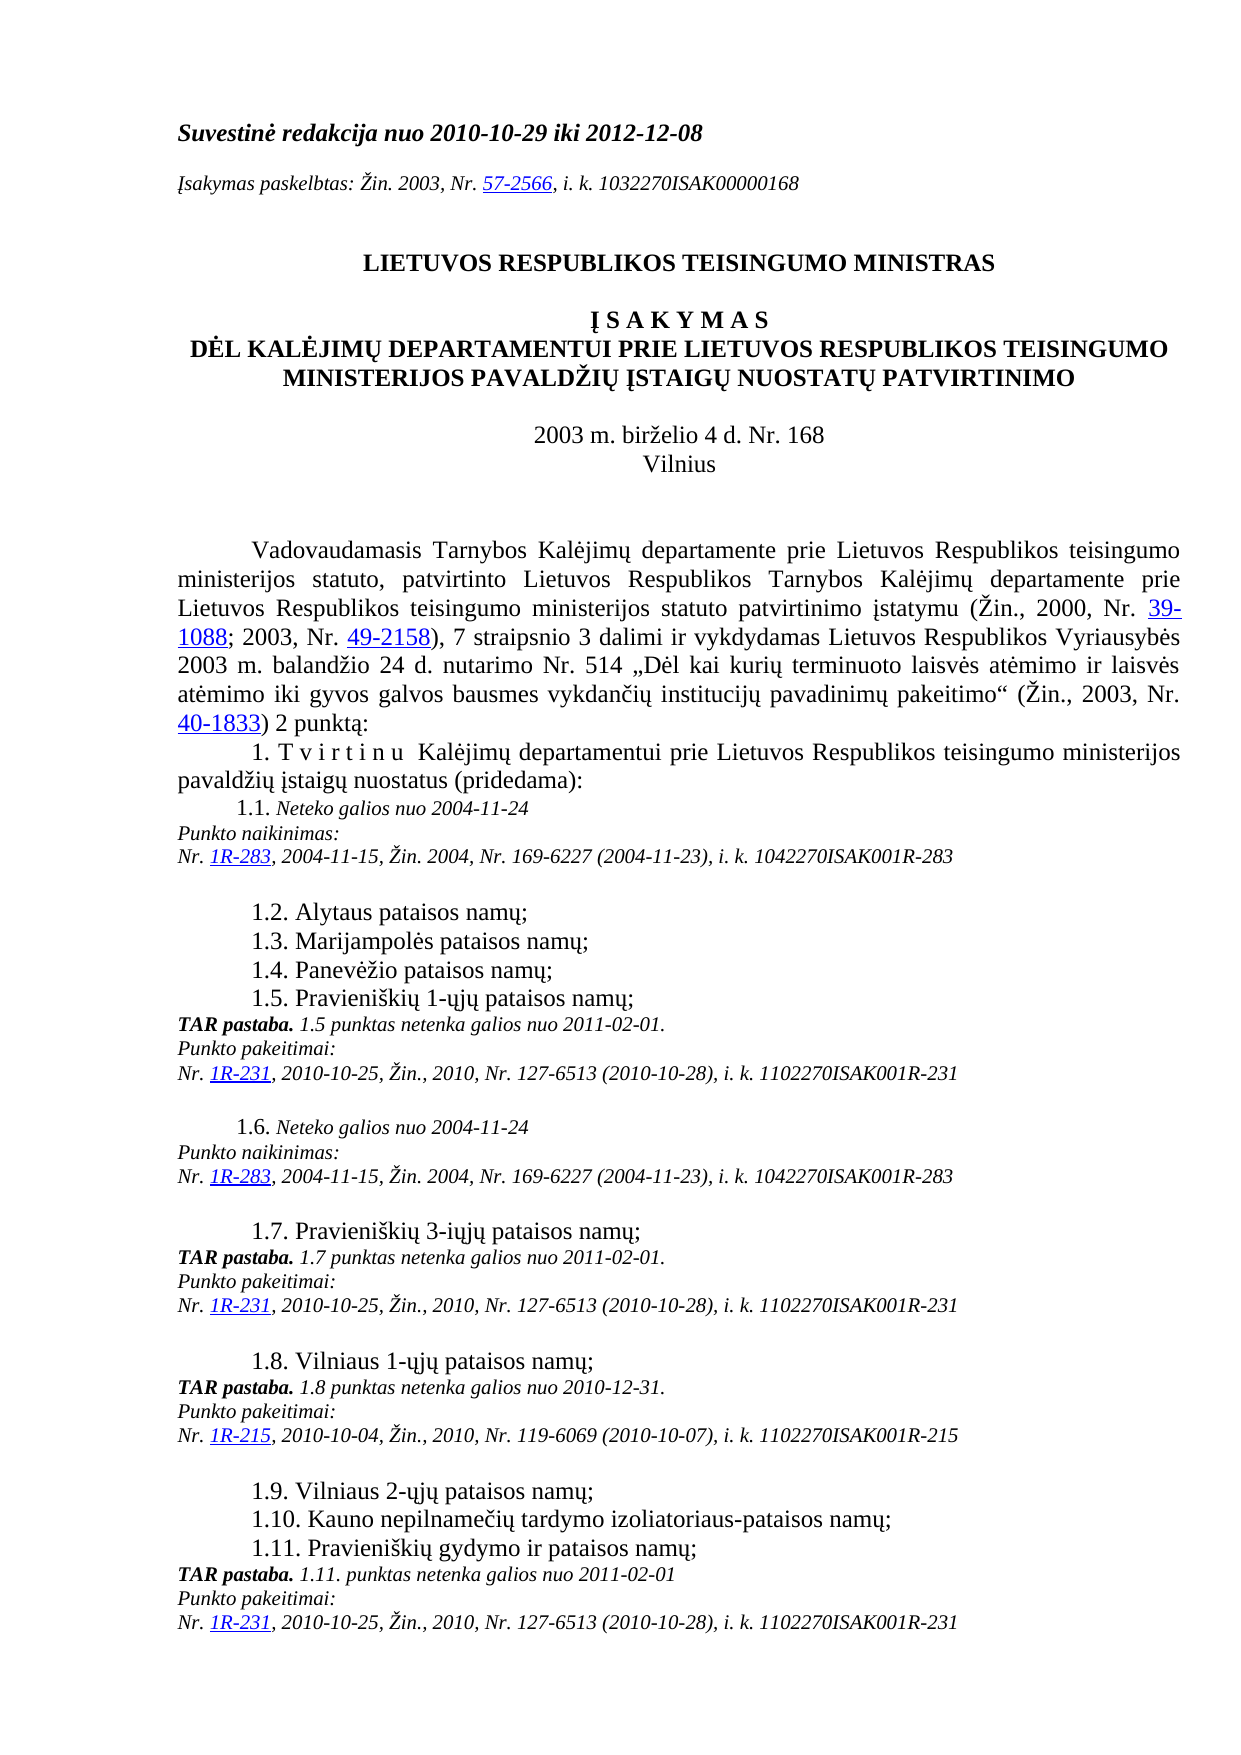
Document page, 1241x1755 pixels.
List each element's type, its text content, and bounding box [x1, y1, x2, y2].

text Nr. 1R-283, 2004-11-15, Žin. 2004, Nr. 169-6227 (2004-11-23), i. k. 1042270ISAK001R-283 [177, 1164, 1181, 1188]
text LIETUVOS RESPUBLIKOS TEISINGUMO MINISTRAS [177, 248, 1181, 277]
text 1.9. Vilniaus 2-ųjų pataisos namų; [177, 1476, 1181, 1504]
text Punkto pakeitimai: [177, 1399, 1181, 1423]
text Nr. 1R-231, 2010-10-25, Žin., 2010, Nr. 127-6513 (2010-10-28), i. k. 1102270ISAK001R-231 [177, 1610, 1181, 1634]
text Punkto pakeitimai: [177, 1036, 1181, 1060]
text 1.10. Kauno nepilnamečių tardymo izoliatoriaus-pataisos namų; [177, 1504, 1181, 1533]
text Nr. 1R-231, 2010-10-25, Žin., 2010, Nr. 127-6513 (2010-10-28), i. k. 1102270ISAK001R-231 [177, 1293, 1181, 1317]
text TAR pastaba. 1.5 punktas netenka galios nuo 2011-02-01. [177, 1012, 1181, 1036]
text Punkto pakeitimai: [177, 1586, 1181, 1610]
text Punkto naikinimas: [177, 820, 1181, 844]
text Nr. 1R-215, 2010-10-04, Žin., 2010, Nr. 119-6069 (2010-10-07), i. k. 1102270ISAK001R-215 [177, 1423, 1181, 1447]
text 1.2. Alytaus pataisos namų; [177, 897, 1181, 926]
text Nr. 1R-283, 2004-11-15, Žin. 2004, Nr. 169-6227 (2004-11-23), i. k. 1042270ISAK001R-283 [177, 844, 1181, 868]
text Įsakymas paskelbtas: Žin. 2003, Nr. 57-2566, i. k. 1032270ISAK00000168 [177, 171, 1181, 195]
text Punkto pakeitimai: [177, 1269, 1181, 1293]
text Vadovaudamasis Tarnybos Kalėjimų departamente prie Lietuvos Respublikos teisingumo ministerijos statuto, patvirtinto Lietuvos Respublikos Tarnybos Kalėjimų departamente prie Lietuvos Respublikos teisingumo ministerijos statuto patvirtinimo įstatymu (Žin., 2000, Nr. 39-1088; 2003, Nr. 49-2158), 7 straipsnio 3 dalimi ir vykdydamas Lietuvos Respublikos Vyriausybės 2003 m. balandžio 24 d. nutarimo Nr. 514 „Dėl kai kurių terminuoto laisvės atėmimo ir laisvės atėmimo iki gyvos galvos bausmes vykdančių institucijų pavadinimų pakeitimo“ (Žin., 2003, Nr. 40-1833) 2 punktą: [177, 535, 1181, 737]
text 1.4. Panevėžio pataisos namų; [177, 955, 1181, 983]
text TAR pastaba. 1.11. punktas netenka galios nuo 2011-02-01 [177, 1562, 1181, 1586]
text Vilnius [177, 449, 1181, 478]
text 1.8. Vilniaus 1-ųjų pataisos namų; [177, 1346, 1181, 1375]
text 1.11. Pravieniškių gydymo ir pataisos namų; [177, 1533, 1181, 1562]
text 1.1. Neteko galios nuo 2004-11-24 [177, 794, 1181, 820]
text 1. Tvirtinu Kalėjimų departamentui prie Lietuvos Respublikos teisingumo ministerijos pavaldžių įstaigų nuostatus (pridedama): [177, 737, 1181, 794]
text 1.3. Marijampolės pataisos namų; [177, 926, 1181, 955]
text 1.6. Neteko galios nuo 2004-11-24 [177, 1113, 1181, 1139]
text Suvestinė redakcija nuo 2010-10-29 iki 2012-12-08 [177, 118, 1181, 147]
text 1.7. Pravieniškių 3-iųjų pataisos namų; [177, 1216, 1181, 1245]
text Nr. 1R-231, 2010-10-25, Žin., 2010, Nr. 127-6513 (2010-10-28), i. k. 1102270ISAK001R-231 [177, 1060, 1181, 1084]
text 1.5. Pravieniškių 1-ųjų pataisos namų; [177, 983, 1181, 1012]
text DĖL KALĖJIMŲ DEPARTAMENTUI PRIE LIETUVOS RESPUBLIKOS TEISINGUMO MINISTERIJOS PAVALDŽIŲ ĮSTAIGŲ NUOSTATŲ PATVIRTINIMO [177, 334, 1181, 392]
text Punkto naikinimas: [177, 1139, 1181, 1164]
text TAR pastaba. 1.7 punktas netenka galios nuo 2011-02-01. [177, 1245, 1181, 1269]
text Į S A K Y M A S [177, 305, 1181, 334]
text 2003 m. birželio 4 d. Nr. 168 [177, 420, 1181, 449]
text TAR pastaba. 1.8 punktas netenka galios nuo 2010-12-31. [177, 1375, 1181, 1399]
